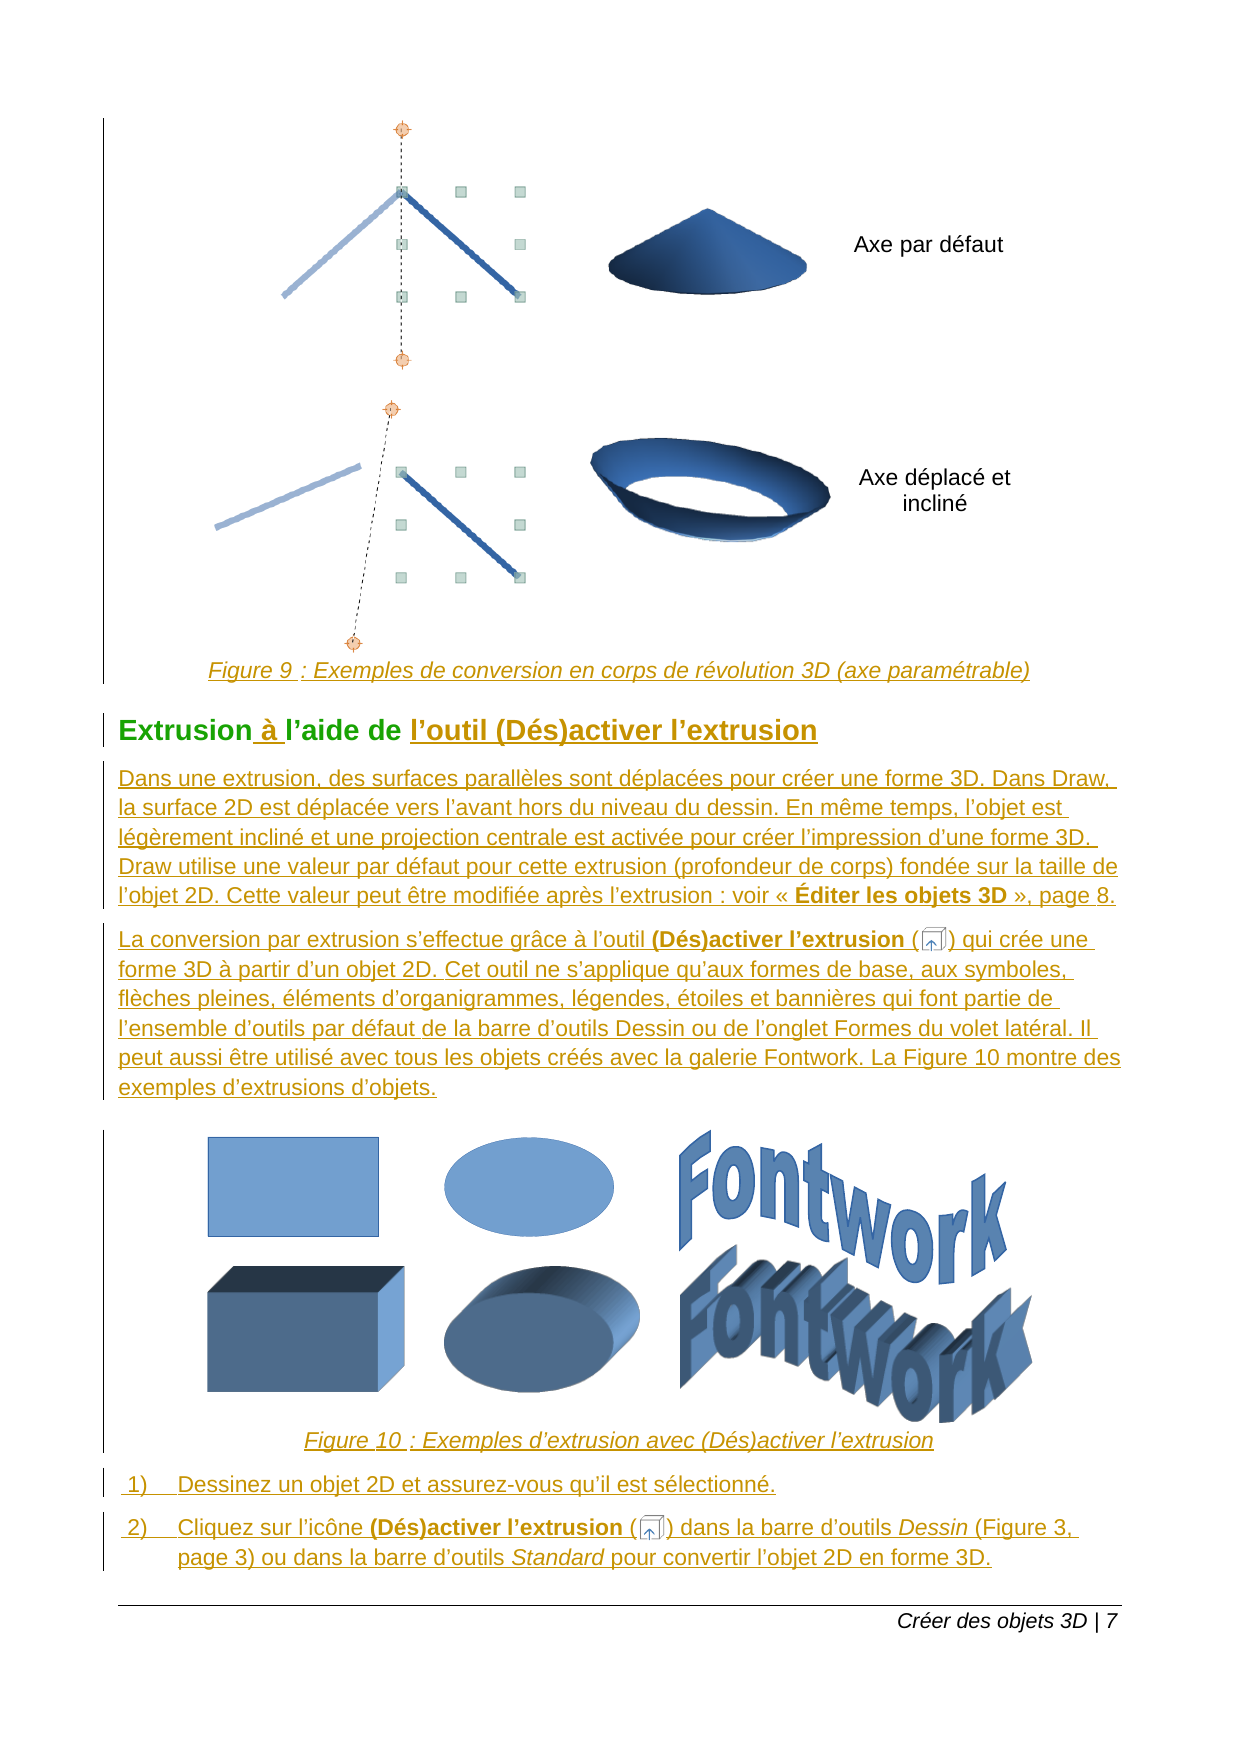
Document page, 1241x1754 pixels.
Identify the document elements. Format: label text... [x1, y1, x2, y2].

text Figure 10 : Exemples d’extrusion avec (Dés)activer l’extrusion [118, 1423, 1122, 1453]
text La conversion par extrusion s’effectue grâce à l’outil (Dés)activer l’extrusion () qui crée une forme 3D à partir d’un objet 2D. Cet outil ne s’applique qu’aux formes de base, aux symboles, flèches pleines, éléments d’organigrammes, légendes, étoiles et bannières qui font partie de l’ensemble d’outils par défaut de la barre d’outils Dessin ou de l’onglet Formes du volet latéral. Il peut aussi être utilisé avec tous les objets créés avec la galerie Fontwork. La Figure 10 montre des exemples d’extrusions d’objets. [118, 923, 1122, 1100]
list Dessinez un objet 2D et assurez-vous qu’il est sélectionné. [148, 1468, 1122, 1497]
text Dans une extrusion, des surfaces parallèles sont déplacées pour créer une forme 3D. Dans Draw, la surface 2D est déplacée vers l’avant hors du niveau du dessin. En même temps, l’objet est légèrement incliné et une projection centrale est activée pour créer l’impression d’une forme 3D. Draw utilise une valeur par défaut pour cette extrusion (profondeur de corps) fondée sur la taille de l’objet 2D. Cette valeur peut être modifiée après l’extrusion : voir « Éditioner les objets 3D », page 8. [118, 761, 1122, 909]
subtitle Extrusion à l’aide de l’outil (Dés)activer l’extrusion [118, 713, 1122, 747]
text Figure 9 : Exemples de conversion en corps de révolution 3D (axe paramétrable) [118, 654, 1122, 684]
list Cliquez sur l’icône (Dés)activer l’extrusion () dans la barre d’outils Dessin (Figure 3, page 3) ou dans la barre d’outils Standard pour convertir l’objet 2D en forme 3D. [148, 1512, 1122, 1571]
